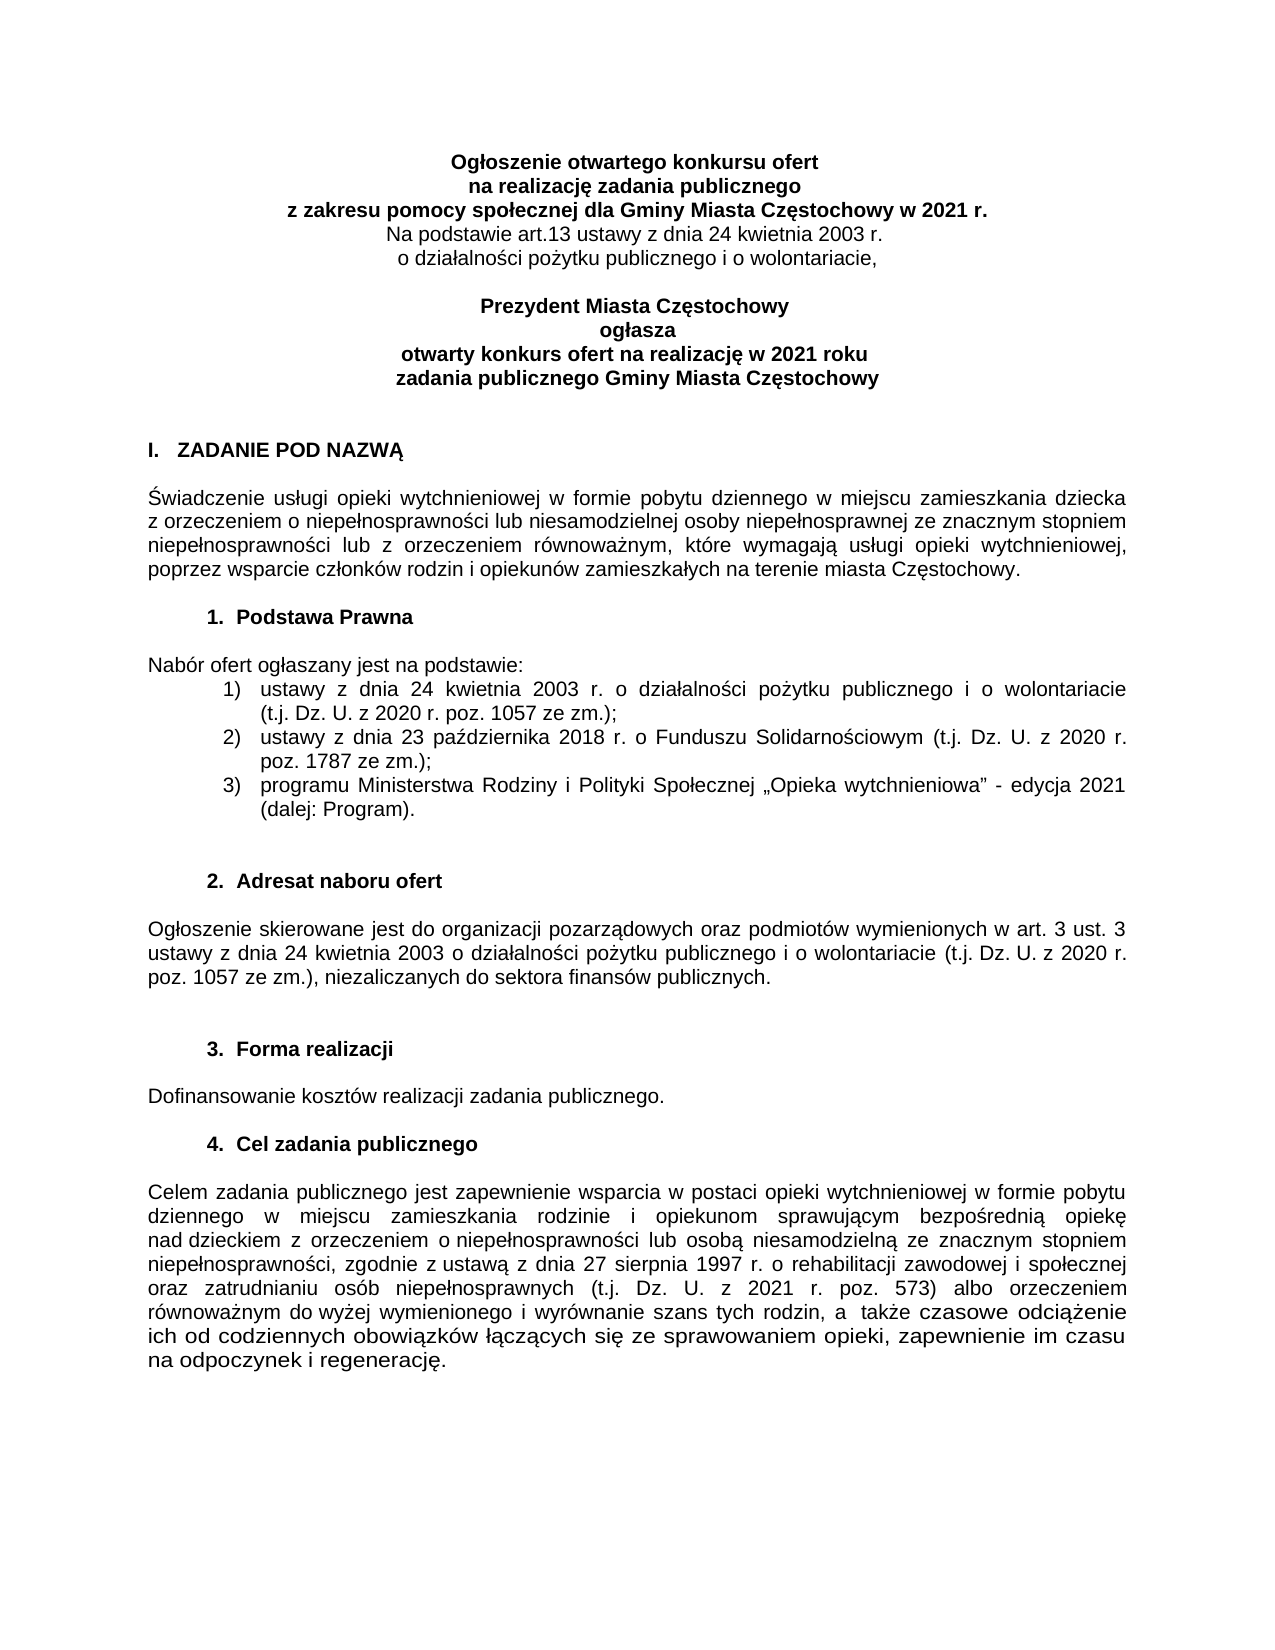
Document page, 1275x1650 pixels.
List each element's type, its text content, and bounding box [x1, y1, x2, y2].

text o działalności pożytku publicznego i o wolontariacie, [148, 246, 1127, 270]
list Podstawa Prawna [207, 605, 1127, 629]
list ustawy z dnia 24 kwietnia 2003 r. o działalności pożytku publicznego i o wolontariacie (t.j. Dz. U. z 2020 r. poz. 1057 ze zm.); [223, 677, 1127, 725]
text Celem zadania publicznego jest zapewnienie wsparcia w postaci opieki wytchnieniowej w formie pobytu dziennego w miejscu zamieszkania rodzinie i opiekunom sprawującym bezpośrednią opiekę nad dzieckiem z orzeczeniem o niepełnosprawności lub osobą niesamodzielną ze znacznym stopniem niepełnosprawności, zgodnie z ustawą z dnia 27 sierpnia 1997 r. o rehabilitacji zawodowej i społecznej oraz zatrudnianiu osób niepełnosprawnych (t.j. Dz. U. z 2021 r. poz. 573) albo orzeczeniem równoważnym do wyżej wymienionego i wyrównanie szans tych rodzin, a także czasowe odciążenie ich od codziennych obowiązków łączących się ze sprawowaniem opieki, zapewnienie im czasu na odpoczynek i regenerację. [148, 1180, 1127, 1372]
text Ogłoszenie skierowane jest do organizacji pozarządowych oraz podmiotów wymienionych w art. 3 ust. 3 ustawy z dnia 24 kwietnia 2003 o działalności pożytku publicznego i o wolontariacie (t.j. Dz. U. z 2020 r. poz. 1057 ze zm.), niezaliczanych do sektora finansów publicznych. [148, 917, 1127, 988]
text ogłasza [148, 318, 1127, 342]
list Dofinansowanie kosztów realizacji zadania publicznego. [148, 1084, 1127, 1108]
text na realizację zadania publicznego [148, 174, 1127, 198]
list programu Ministerstwa Rodziny i Polityki Społecznej „Opieka wytchnieniowa” - edycja 2021 (dalej: Program). [223, 773, 1127, 821]
text z zakresu pomocy społecznej dla Gminy Miasta Częstochowy w 2021 r. [148, 198, 1127, 222]
text otwarty konkurs ofert na realizację w 2021 roku [148, 342, 1127, 366]
text Nabór ofert ogłaszany jest na podstawie: [148, 653, 1127, 677]
list Cel zadania publicznego [207, 1132, 1127, 1156]
list ustawy z dnia 23 października 2018 r. o Funduszu Solidarnościowym (t.j. Dz. U. z 2020 r. poz. 1787 ze zm.); [223, 725, 1127, 773]
text Prezydent Miasta Częstochowy [148, 294, 1127, 318]
text Ogłoszenie otwartego konkursu ofert [148, 150, 1127, 174]
text Na podstawie art.13 ustawy z dnia 24 kwietnia 2003 r. [148, 222, 1127, 246]
list Adresat naboru ofert [207, 869, 1127, 893]
list Forma realizacji [207, 1036, 1127, 1060]
text Świadczenie usługi opieki wytchnieniowej w formie pobytu dziennego w miejscu zamieszkania dziecka z orzeczeniem o niepełnosprawności lub niesamodzielnej osoby niepełnosprawnej ze znacznym stopniem niepełnosprawności lub z orzeczeniem równoważnym, które wymagają usługi opieki wytchnieniowej, poprzez wsparcie członków rodzin i opiekunów zamieszkałych na terenie miasta Częstochowy. [148, 485, 1127, 581]
text zadania publicznego Gminy Miasta Częstochowy [148, 366, 1127, 389]
list ZADANIE POD NAZWĄ [148, 437, 1127, 461]
